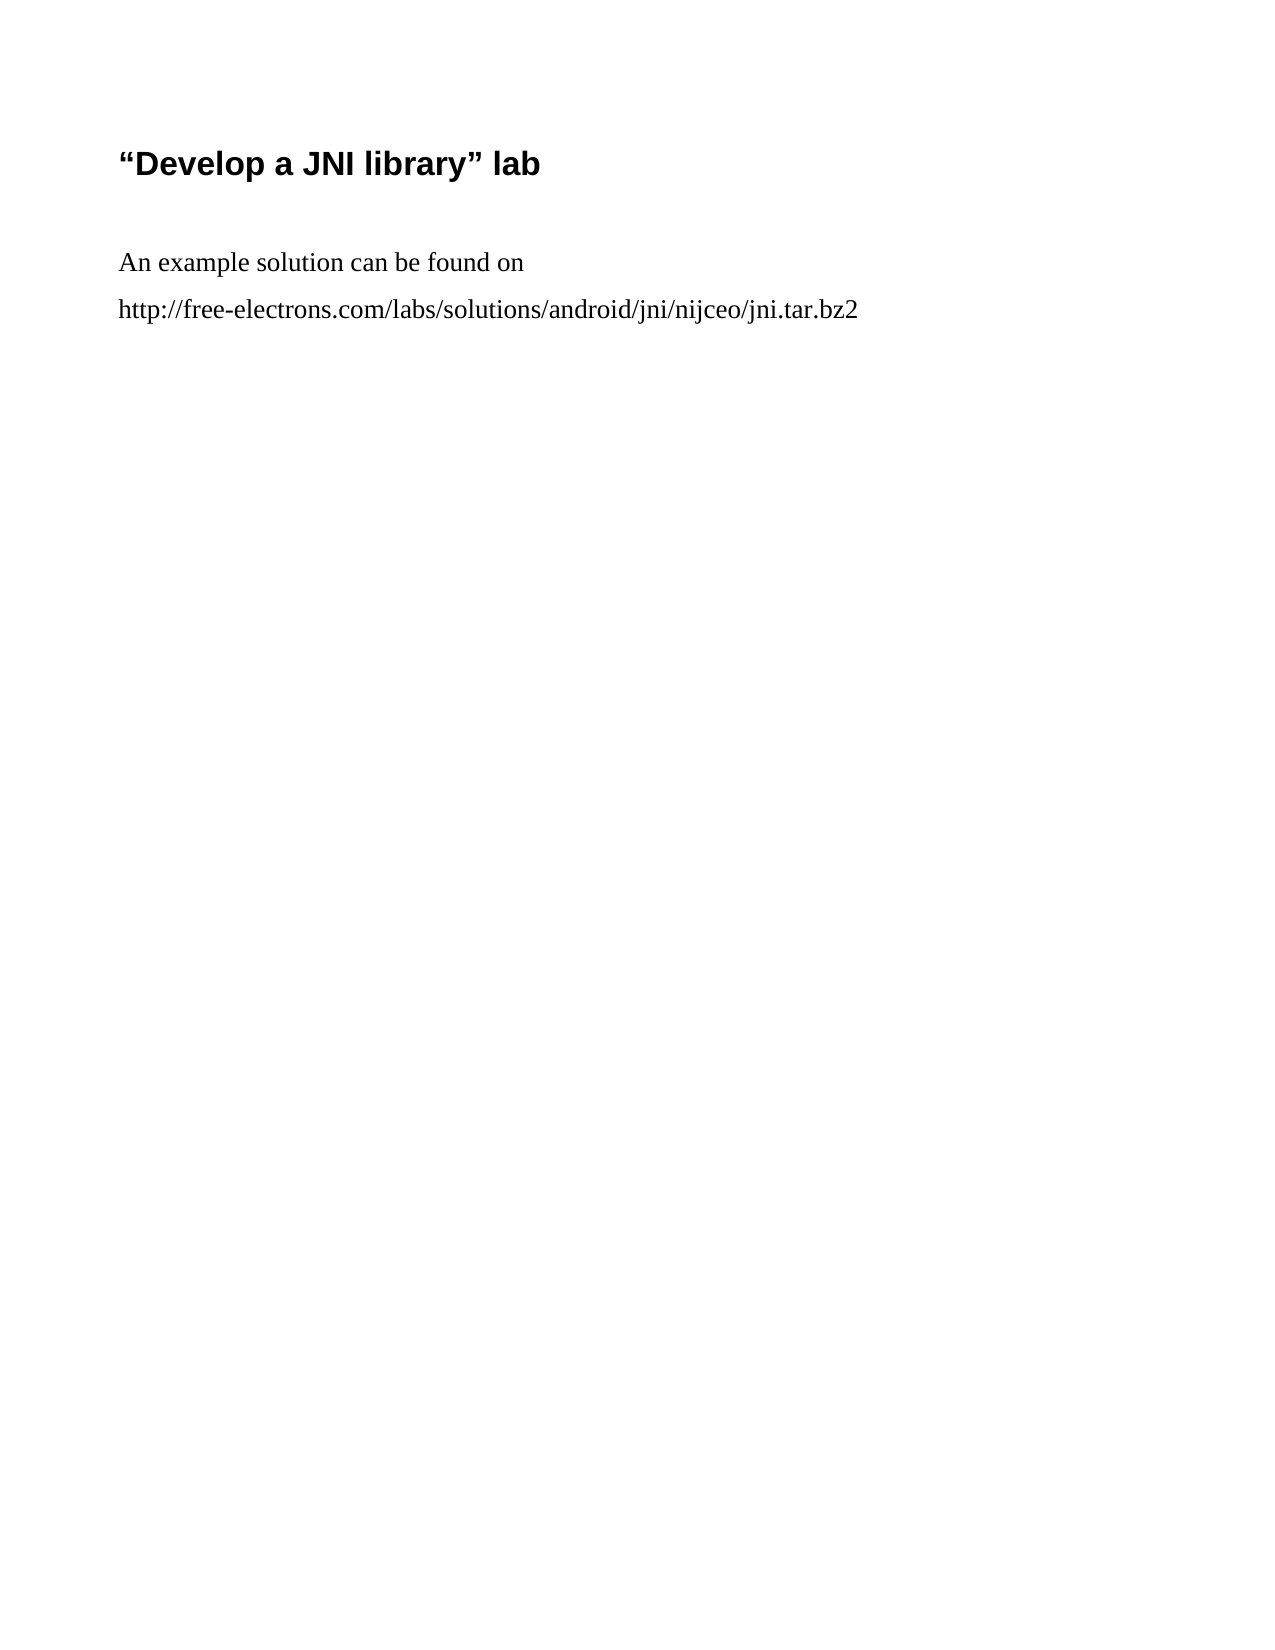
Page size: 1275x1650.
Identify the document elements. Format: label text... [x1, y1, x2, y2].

subtitle “Develop a JNI library” lab [118, 144, 1157, 182]
text http://free-electrons.com/labs/solutions/android/jni/nijceo/jni.tar.bz2 [118, 293, 1157, 324]
text An example solution can be found on [118, 247, 1157, 278]
